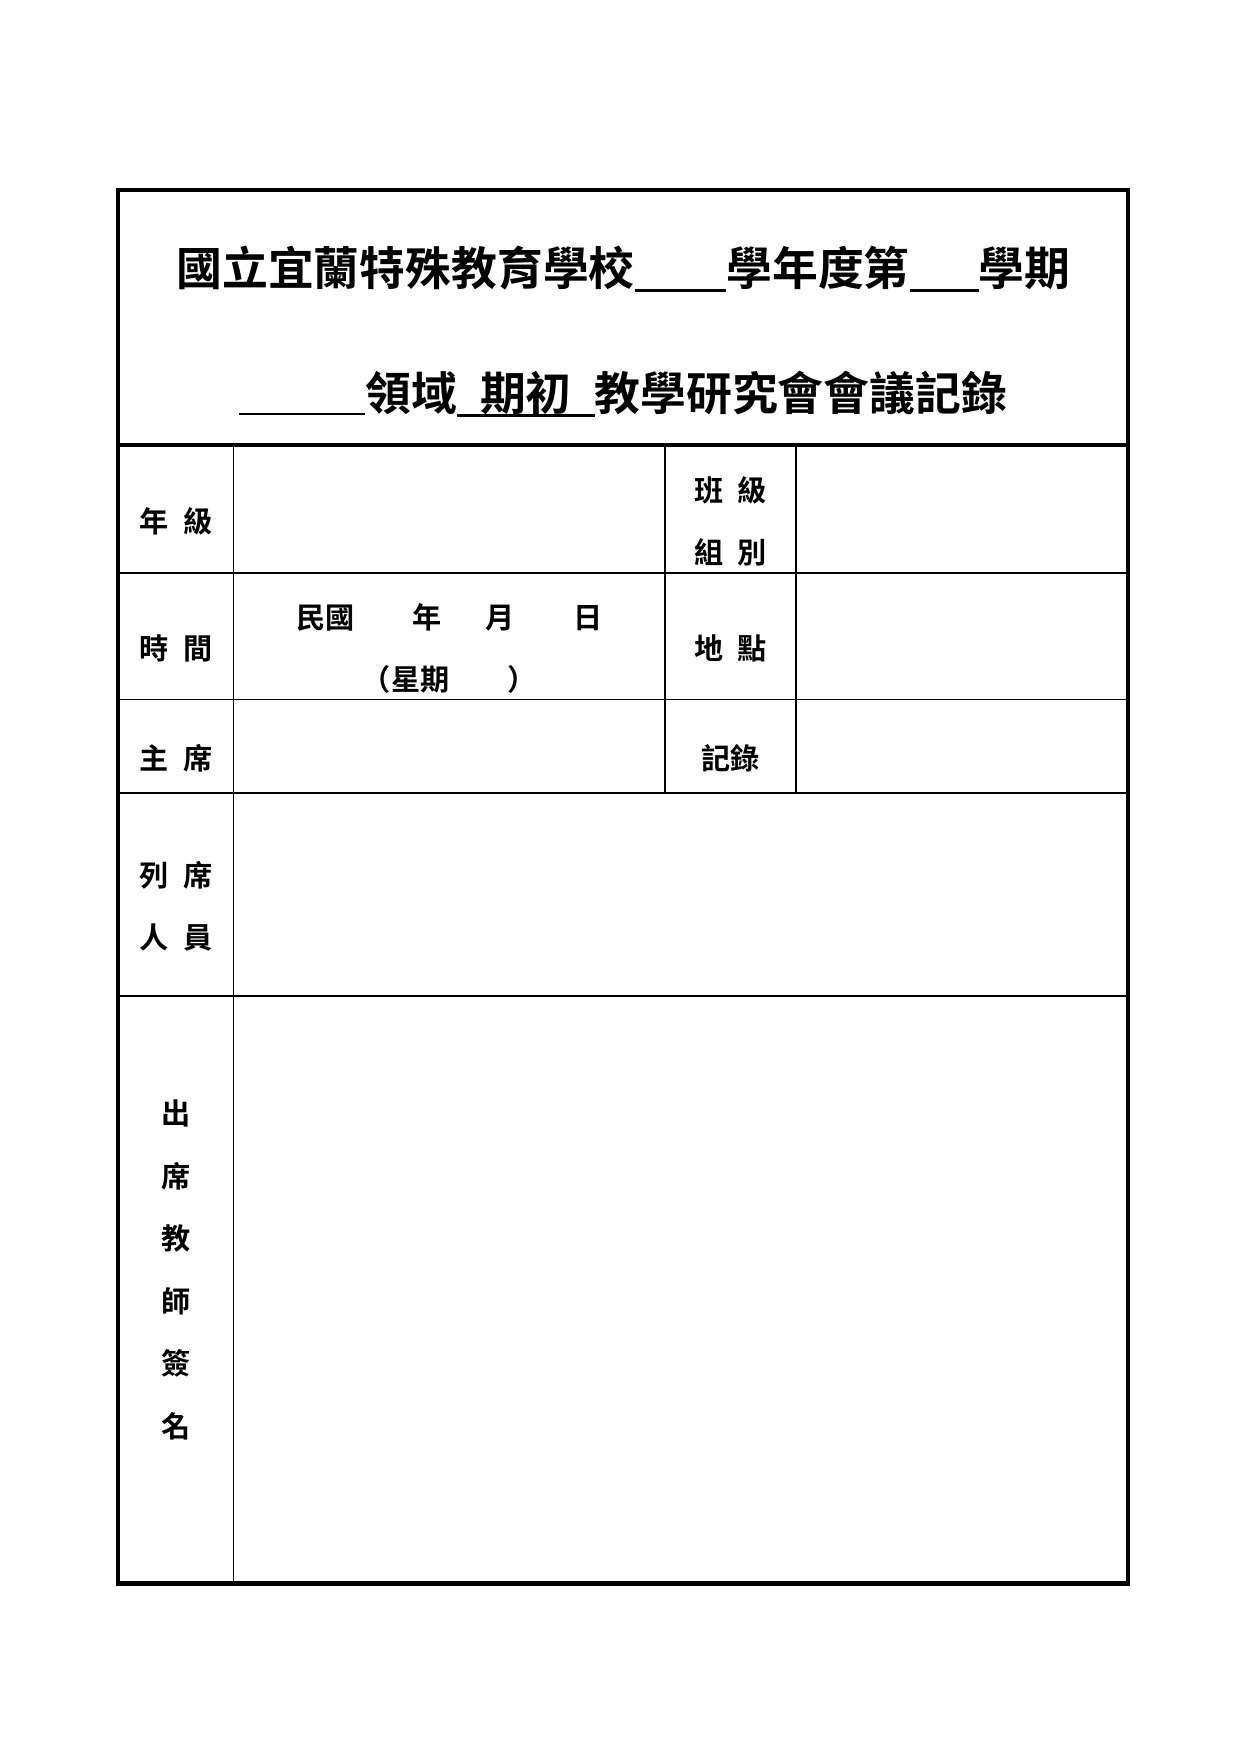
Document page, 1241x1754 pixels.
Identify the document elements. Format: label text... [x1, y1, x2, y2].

table_cell 民國 年 月 日 （星期 ） [234, 574, 664, 699]
table_cell [234, 447, 664, 572]
table_cell 時 間 [120, 574, 233, 699]
table_cell [797, 700, 1126, 792]
table_cell 地 點 [666, 574, 795, 699]
table_cell [234, 997, 1126, 1581]
table_cell [797, 574, 1126, 699]
table_cell 出 席 教 師 簽 名 [120, 997, 233, 1581]
table_cell [234, 794, 1126, 995]
table_header 國立宜蘭特殊教育學校 學年度第 學期 領域 期初 教學研究會會議記錄 [120, 192, 1126, 442]
table_cell [797, 447, 1126, 572]
table_cell [234, 700, 664, 792]
table_cell 主 席 [120, 700, 233, 792]
table_cell 班 級 組 別 [666, 447, 795, 572]
table_cell 記錄 [666, 700, 795, 792]
table_cell 年 級 [120, 447, 233, 572]
table_cell 列 席 人 員 [120, 794, 233, 995]
